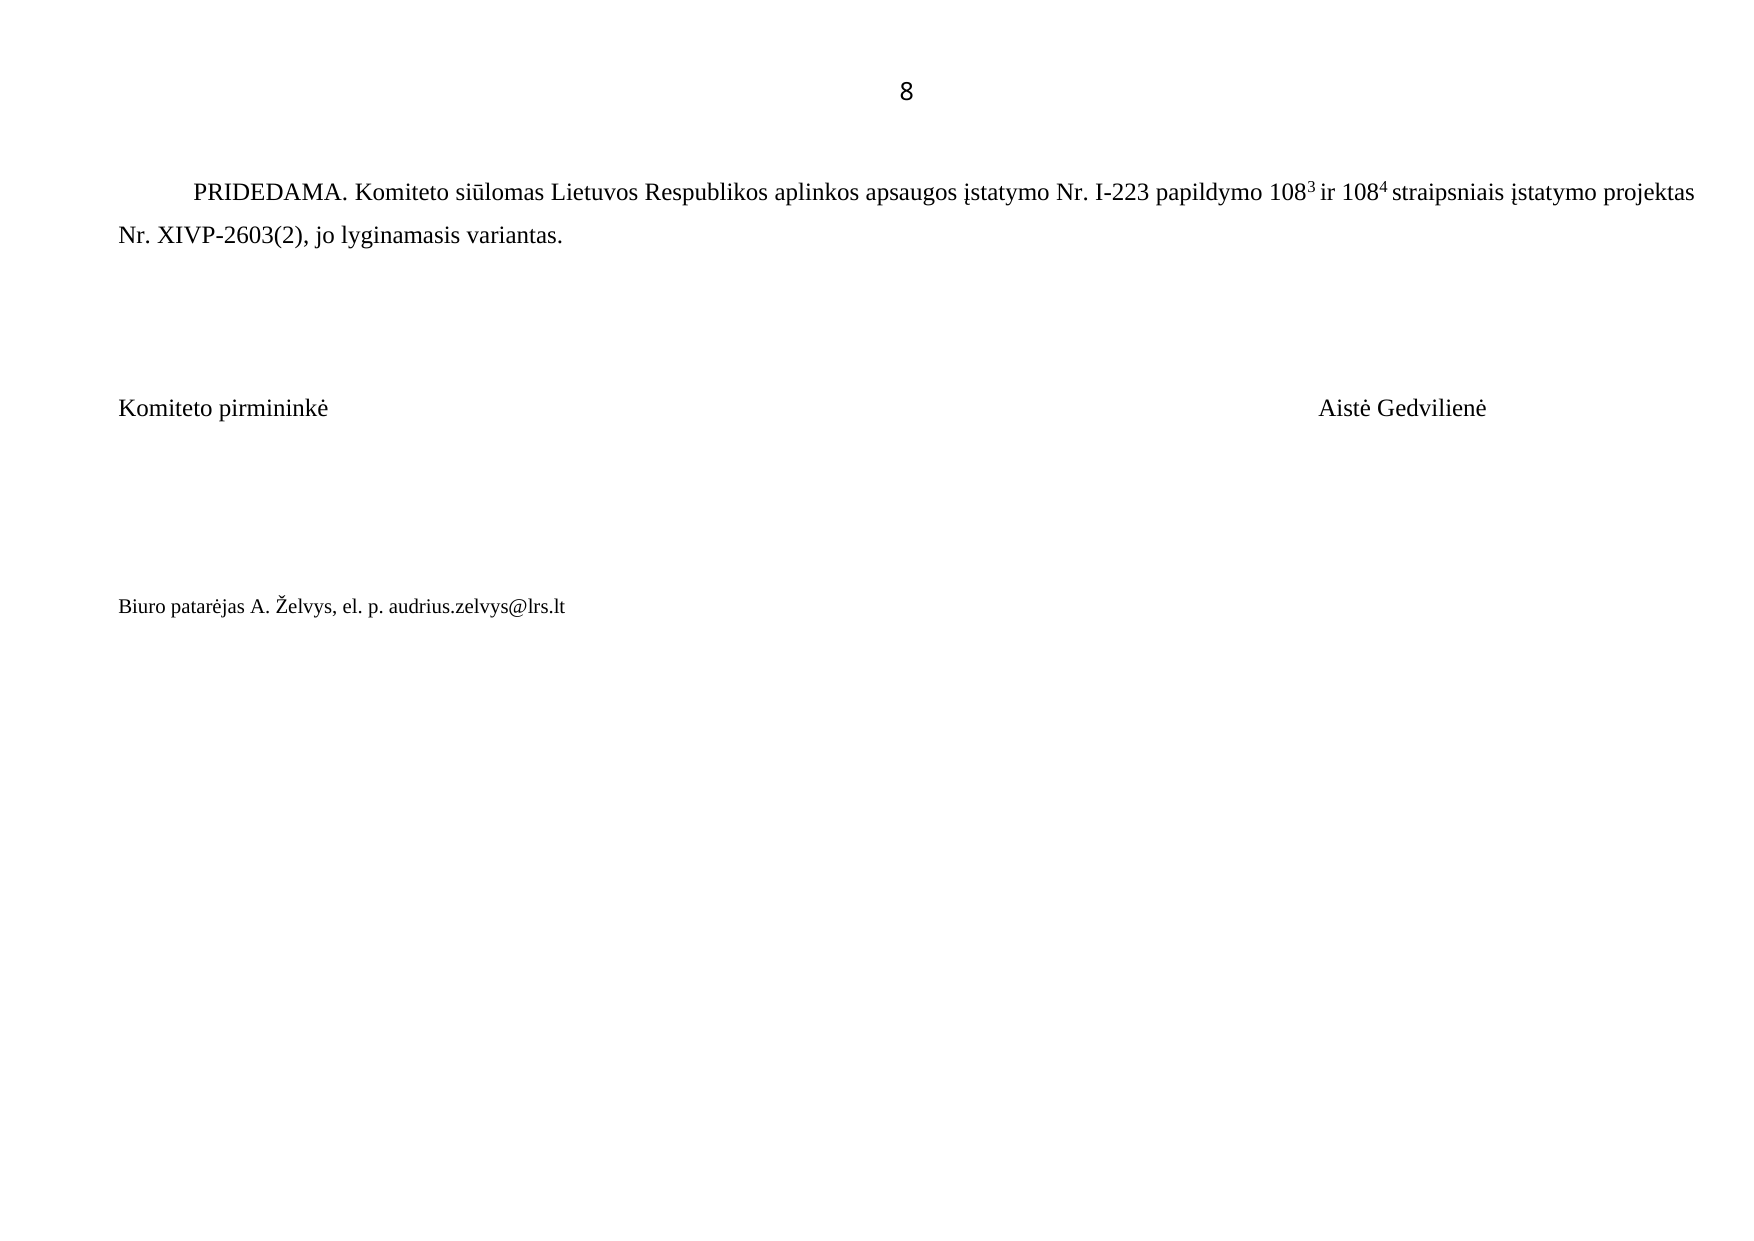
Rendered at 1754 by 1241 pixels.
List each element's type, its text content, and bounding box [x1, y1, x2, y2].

text Komiteto pirmininkė (Parašas) Aistė Gedvilienė [118, 393, 1695, 422]
text PRIDEDAMA. Komiteto siūlomas Lietuvos Respublikos aplinkos apsaugos įstatymo Nr. I-223 papildymo 1083 ir 1084 straipsniais įstatymo projektas Nr. XIVP-2603(2), jo lyginamasis variantas. [118, 177, 1695, 249]
text Biuro patarėjas A. Želvys, el. p. audrius.zelvys@lrs.lt [118, 594, 1695, 618]
